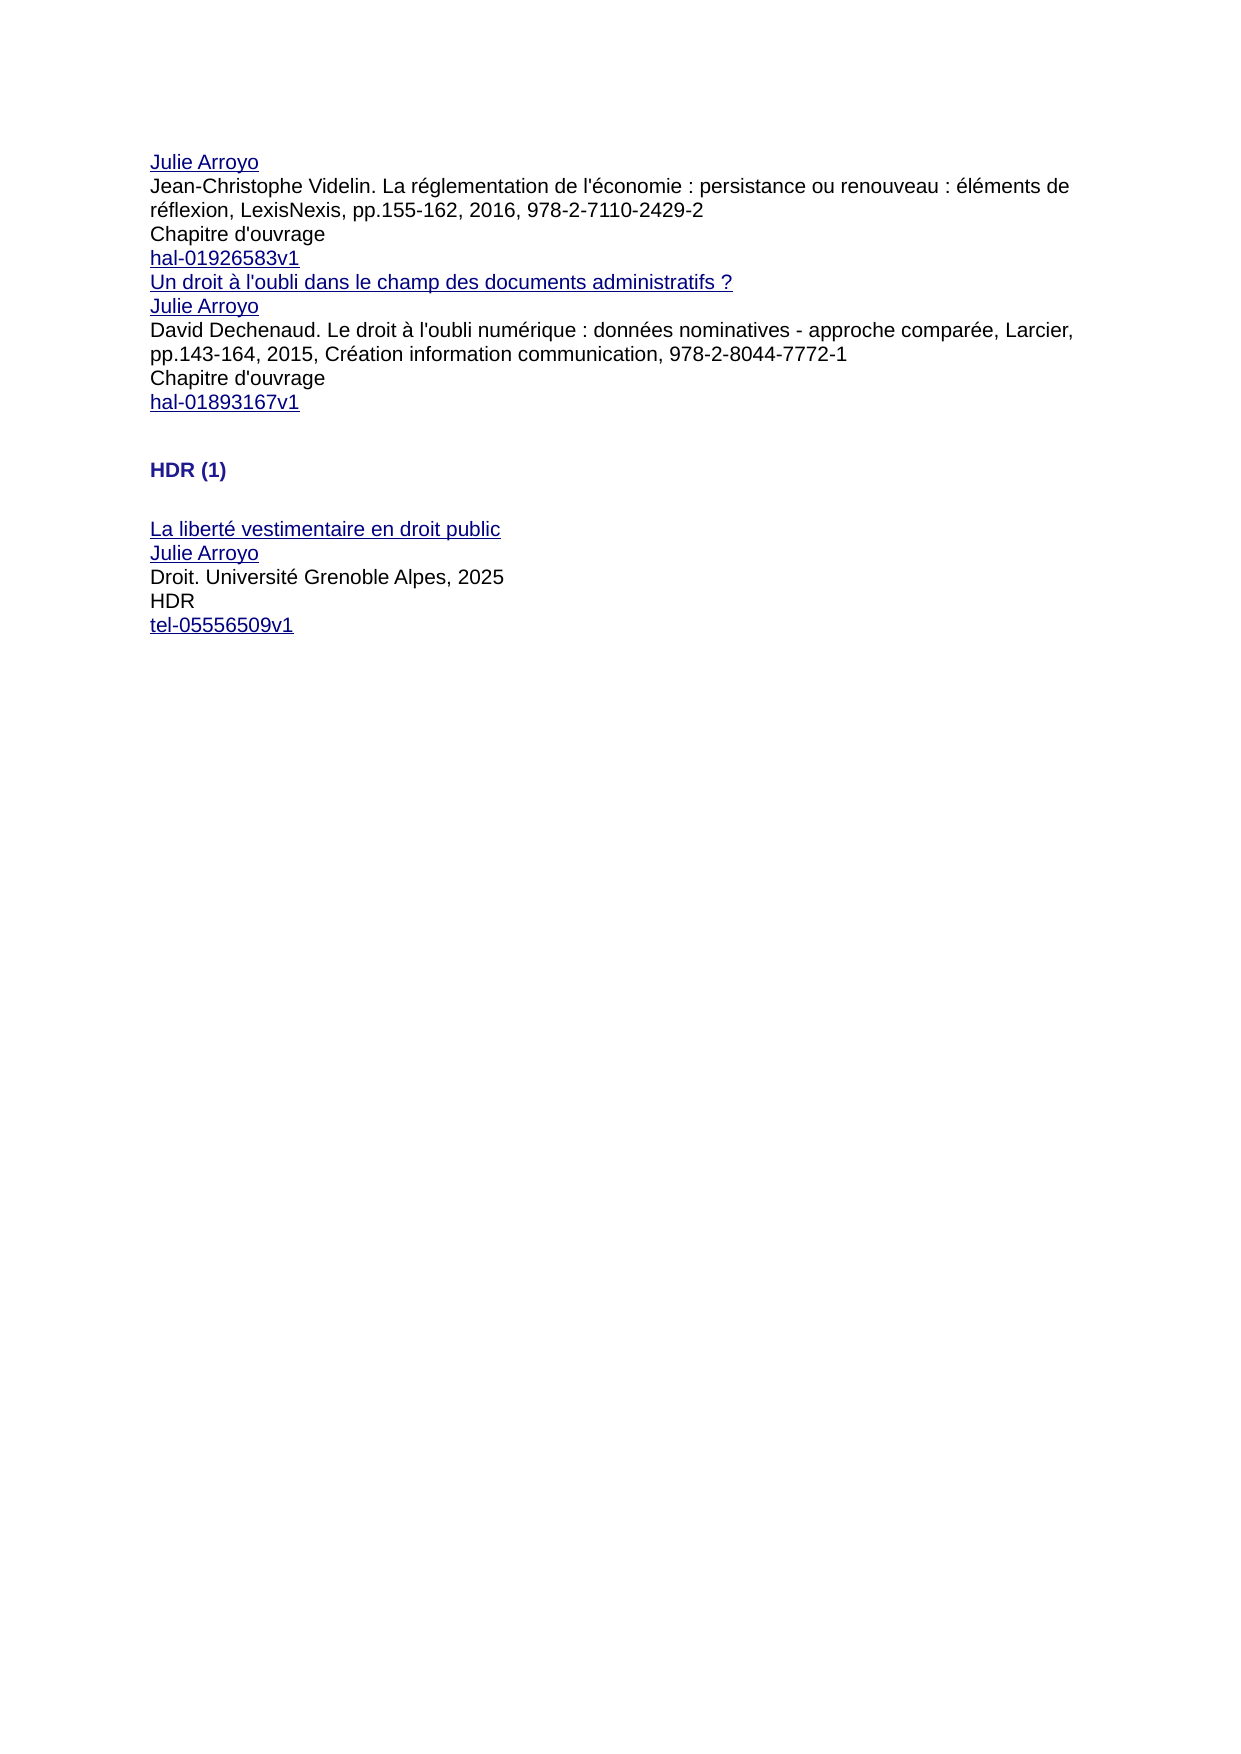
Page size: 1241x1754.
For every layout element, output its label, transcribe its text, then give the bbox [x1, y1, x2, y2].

table_cell Un droit à l'oubli dans le champ des documents administratifs ? Julie Arroyo David Dechenaud. Le droit à l'oubli numérique : données nominatives - approche comparée, Larcier, pp.143-164, 2015, Création information communication, 978-2-8044-7772-1 Chapitre d'ouvrage hal-01893167v1 [150, 270, 1090, 413]
subtitle HDR (1) [150, 458, 1090, 482]
table_header La liberté vestimentaire en droit public Julie Arroyo Droit. Université Grenoble Alpes, 2025 HDR tel-05556509v1 [150, 517, 1090, 636]
table_header Julie Arroyo Jean-Christophe Videlin. La réglementation de l'économie : persistance ou renouveau : éléments de réflexion, LexisNexis, pp.155-162, 2016, 978-2-7110-2429-2 Chapitre d'ouvrage hal-01926583v1 [150, 150, 1090, 270]
